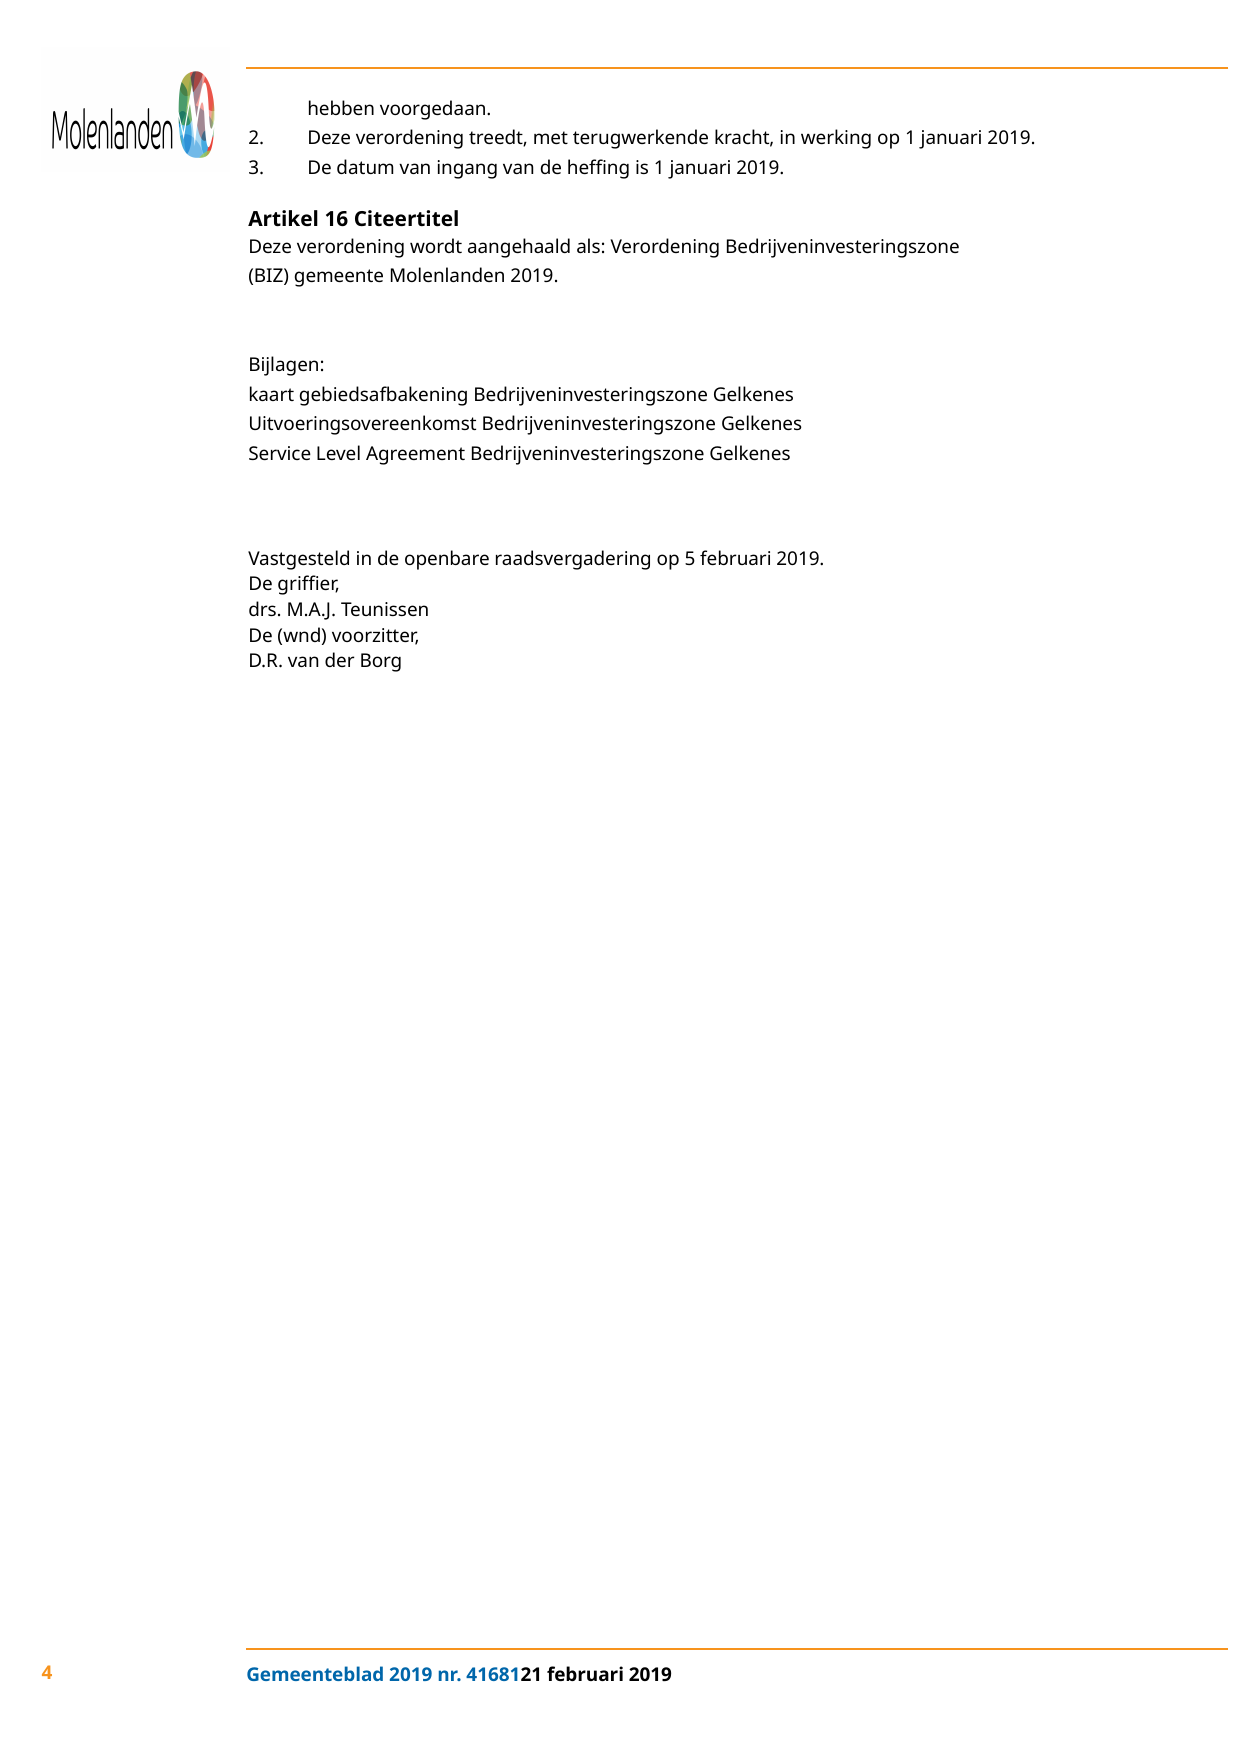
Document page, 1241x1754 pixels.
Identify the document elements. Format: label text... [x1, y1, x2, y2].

text Uitvoeringsovereenkomst Bedrijveninvesteringszone Gelkenes [248, 410, 1152, 436]
text De griffier, [248, 570, 1152, 596]
text drs. M.A.J. Teunissen [248, 596, 1152, 622]
list hebben voorgedaan. [248, 95, 1152, 121]
list Deze verordening treedt, met terugwerkende kracht, in werking op 1 januari 2019. [248, 124, 1152, 150]
text Deze verordening wordt aangehaald als: Verordening Bedrijveninvesteringszone [248, 233, 1152, 258]
picture [41, 47, 231, 172]
text Service Level Agreement Bedrijveninvesteringszone Gelkenes [248, 440, 1152, 466]
text Vastgesteld in de openbare raadsvergadering op 5 februari 2019. [248, 545, 1152, 570]
text kaart gebiedsafbakening Bedrijveninvesteringszone Gelkenes [248, 381, 1152, 406]
text Bijlagen: [248, 351, 1152, 377]
text D.R. van der Borg [248, 648, 1152, 673]
text Artikel 16 Citeertitel [248, 204, 1152, 233]
text De (wnd) voorzitter, [248, 622, 1152, 648]
text (BIZ) gemeente Molenlanden 2019. [248, 262, 1152, 288]
list De datum van ingang van de heffing is 1 januari 2019. [248, 154, 1152, 180]
